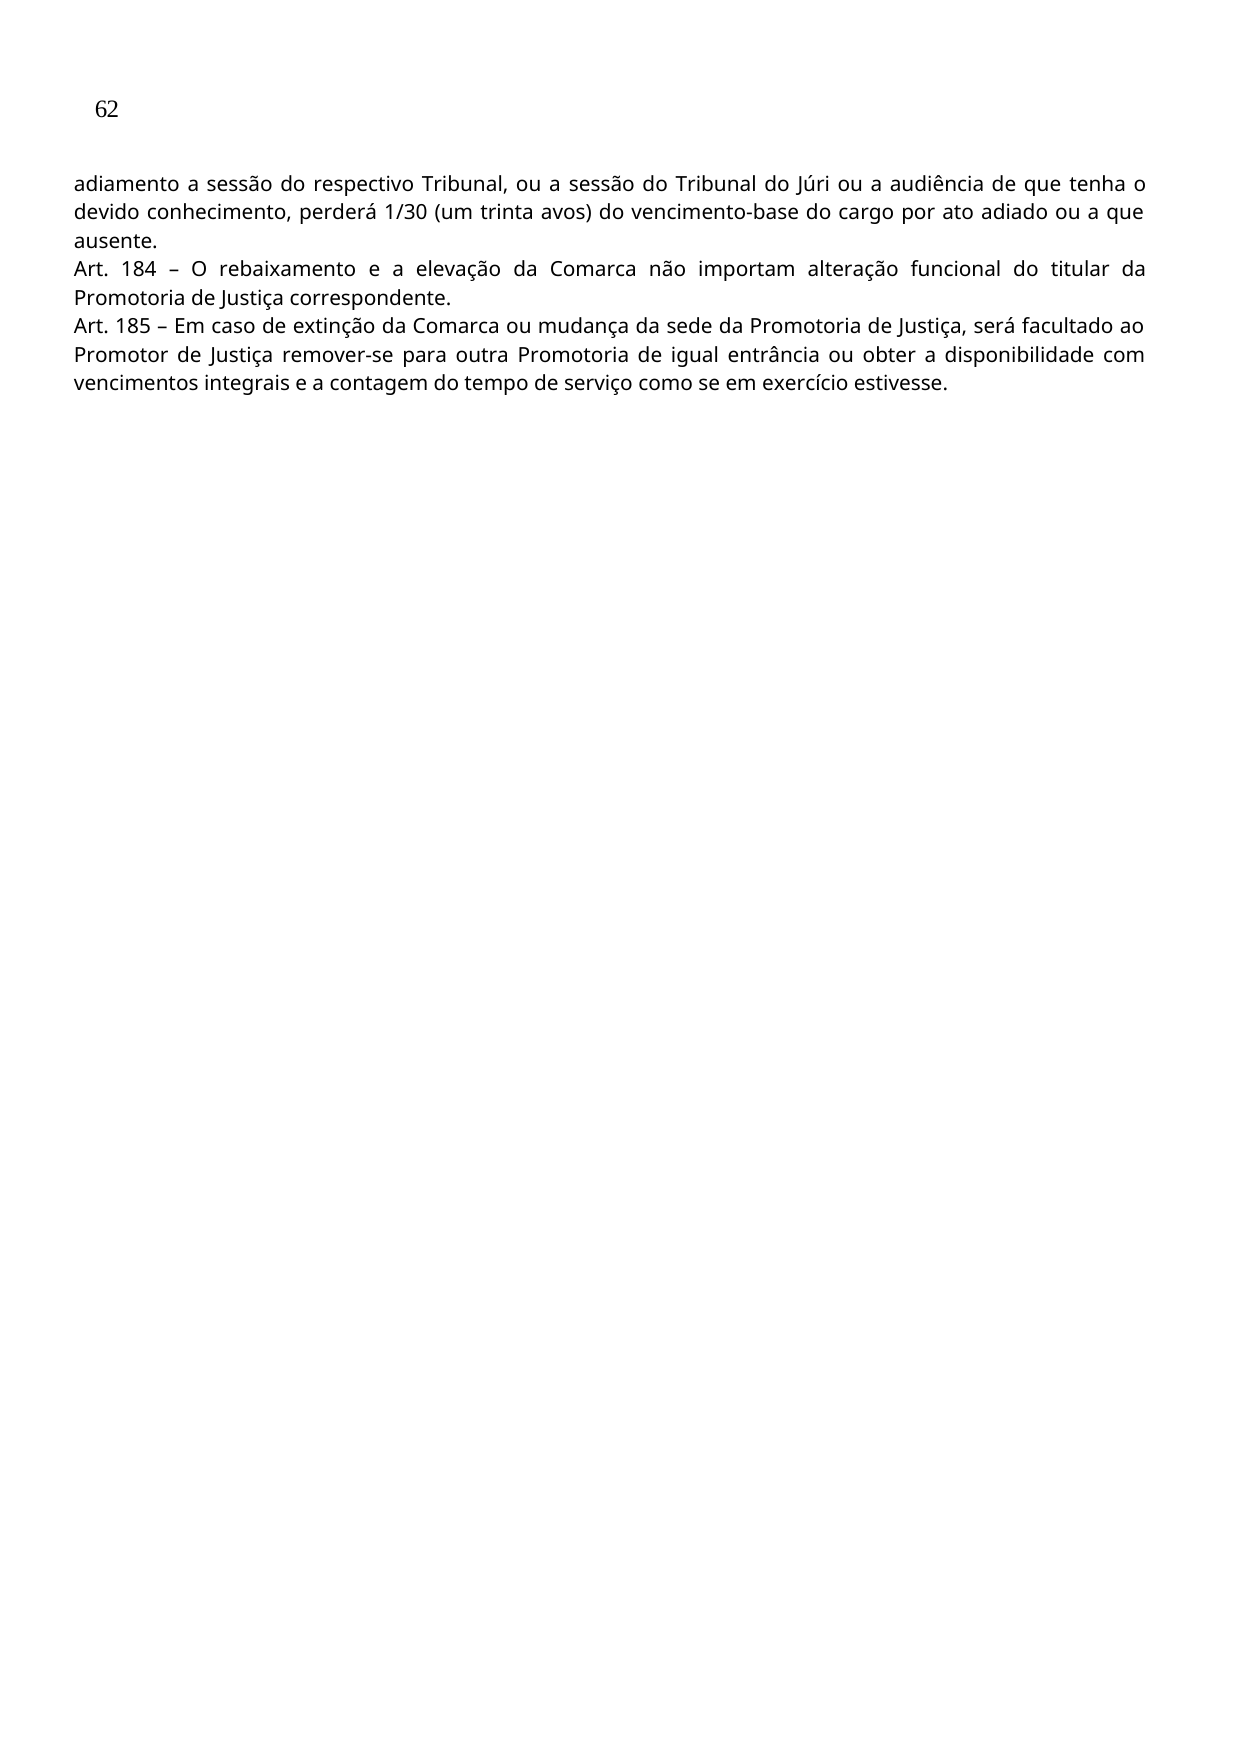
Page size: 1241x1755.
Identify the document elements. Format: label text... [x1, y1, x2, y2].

text adiamento a sessão do respectivo Tribunal, ou a sessão do Tribunal do Júri ou a audiência de que tenha o devido conhecimento, perderá 1/30 (um trinta avos) do vencimento-base do cargo por ato adiado ou a que ausente. [74, 169, 1146, 254]
text Art. 185 – Em caso de extinção da Comarca ou mudança da sede da Promotoria de Justiça, será facultado ao Promotor de Justiça remover-se para outra Promotoria de igual entrância ou obter a disponibilidade com vencimentos integrais e a contagem do tempo de serviço como se em exercício estivesse. [74, 311, 1146, 397]
text Art. 184 – O rebaixamento e a elevação da Comarca não importam alteração funcional do titular da Promotoria de Justiça correspondente. [74, 254, 1146, 311]
